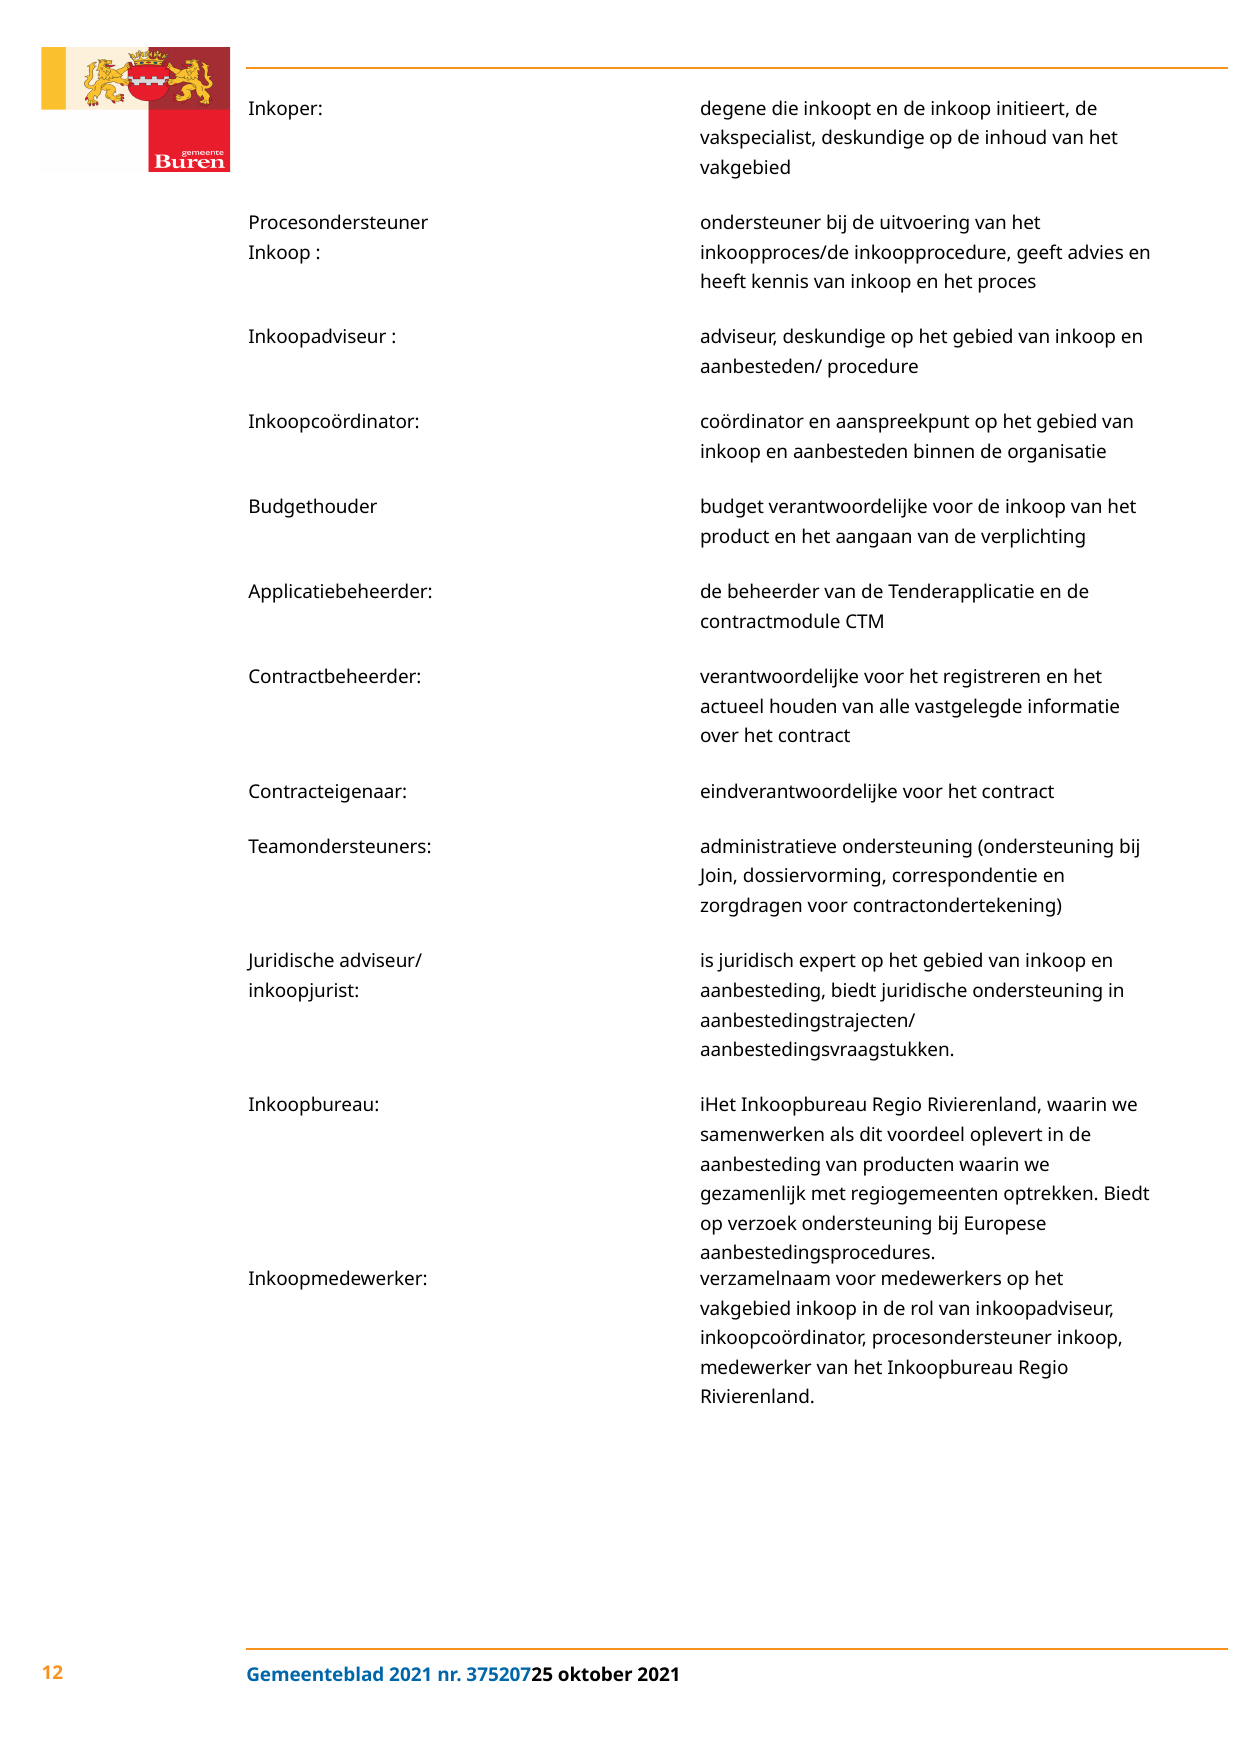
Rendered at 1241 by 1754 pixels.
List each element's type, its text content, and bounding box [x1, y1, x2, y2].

table_cell Inkoopadviseur : [248, 324, 700, 409]
table_cell Procesondersteuner Inkoop : [248, 209, 700, 324]
table_cell Applicatiebeheerder: [248, 579, 700, 663]
table_cell Juridische adviseur/ inkoopjurist: [248, 948, 700, 1092]
table_cell iHet Inkoopbureau Regio Rivierenland, waarin we samenwerken als dit voordeel oplevert in de aanbesteding van producten waarin we gezamenlijk met regiogemeenten optrekken. Biedt op verzoek ondersteuning bij Europese aanbestedingsprocedures. [700, 1092, 1152, 1265]
table_cell ondersteuner bij de uitvoering van het inkoopproces/de inkoopprocedure, geeft advies en heeft kennis van inkoop en het proces [700, 209, 1152, 324]
table_cell Inkoopmedewerker: [248, 1265, 700, 1409]
table_cell is juridisch expert op het gebied van inkoop en aanbesteding, biedt juridische ondersteuning in aanbestedingstrajecten/ aanbestedingsvraagstukken. [700, 948, 1152, 1092]
table_cell verantwoordelijke voor het registreren en het actueel houden van alle vastgelegde informatie over het contract [700, 663, 1152, 778]
table_cell budget verantwoordelijke voor de inkoop van het product en het aangaan van de verplichting [700, 494, 1152, 578]
table_cell Inkoopbureau: [248, 1092, 700, 1265]
table_cell Budgethouder [248, 494, 700, 578]
table_cell [700, 1435, 1152, 1461]
table_cell administratieve ondersteuning (ondersteuning bij Join, dossiervorming, correspondentie en zorgdragen voor contractondertekening) [700, 833, 1152, 948]
table_cell [248, 1409, 700, 1435]
table_cell verzamelnaam voor medewerkers op het vakgebied inkoop in de rol van inkoopadviseur, inkoopcoördinator, procesondersteuner inkoop, medewerker van het Inkoopbureau Regio Rivierenland. [700, 1265, 1152, 1409]
table_cell [700, 1409, 1152, 1435]
table_cell [248, 1435, 700, 1461]
table_cell adviseur, deskundige op het gebied van inkoop en aanbesteden/ procedure [700, 324, 1152, 409]
table_cell coördinator en aanspreekpunt op het gebied van inkoop en aanbesteden binnen de organisatie [700, 409, 1152, 493]
table_cell de beheerder van de Tenderapplicatie en de contractmodule CTM [700, 579, 1152, 663]
table_header degene die inkoopt en de inkoop initieert, de vakspecialist, deskundige op de inhoud van het vakgebied [700, 95, 1152, 209]
table_cell Teamondersteuners: [248, 833, 700, 948]
table_header Inkoper: [248, 95, 700, 209]
picture [41, 47, 231, 172]
table_cell Inkoopcoördinator: [248, 409, 700, 493]
table_cell Contractbeheerder: [248, 663, 700, 778]
table_cell Contracteigenaar: [248, 778, 700, 833]
table_cell eindverantwoordelijke voor het contract [700, 778, 1152, 833]
